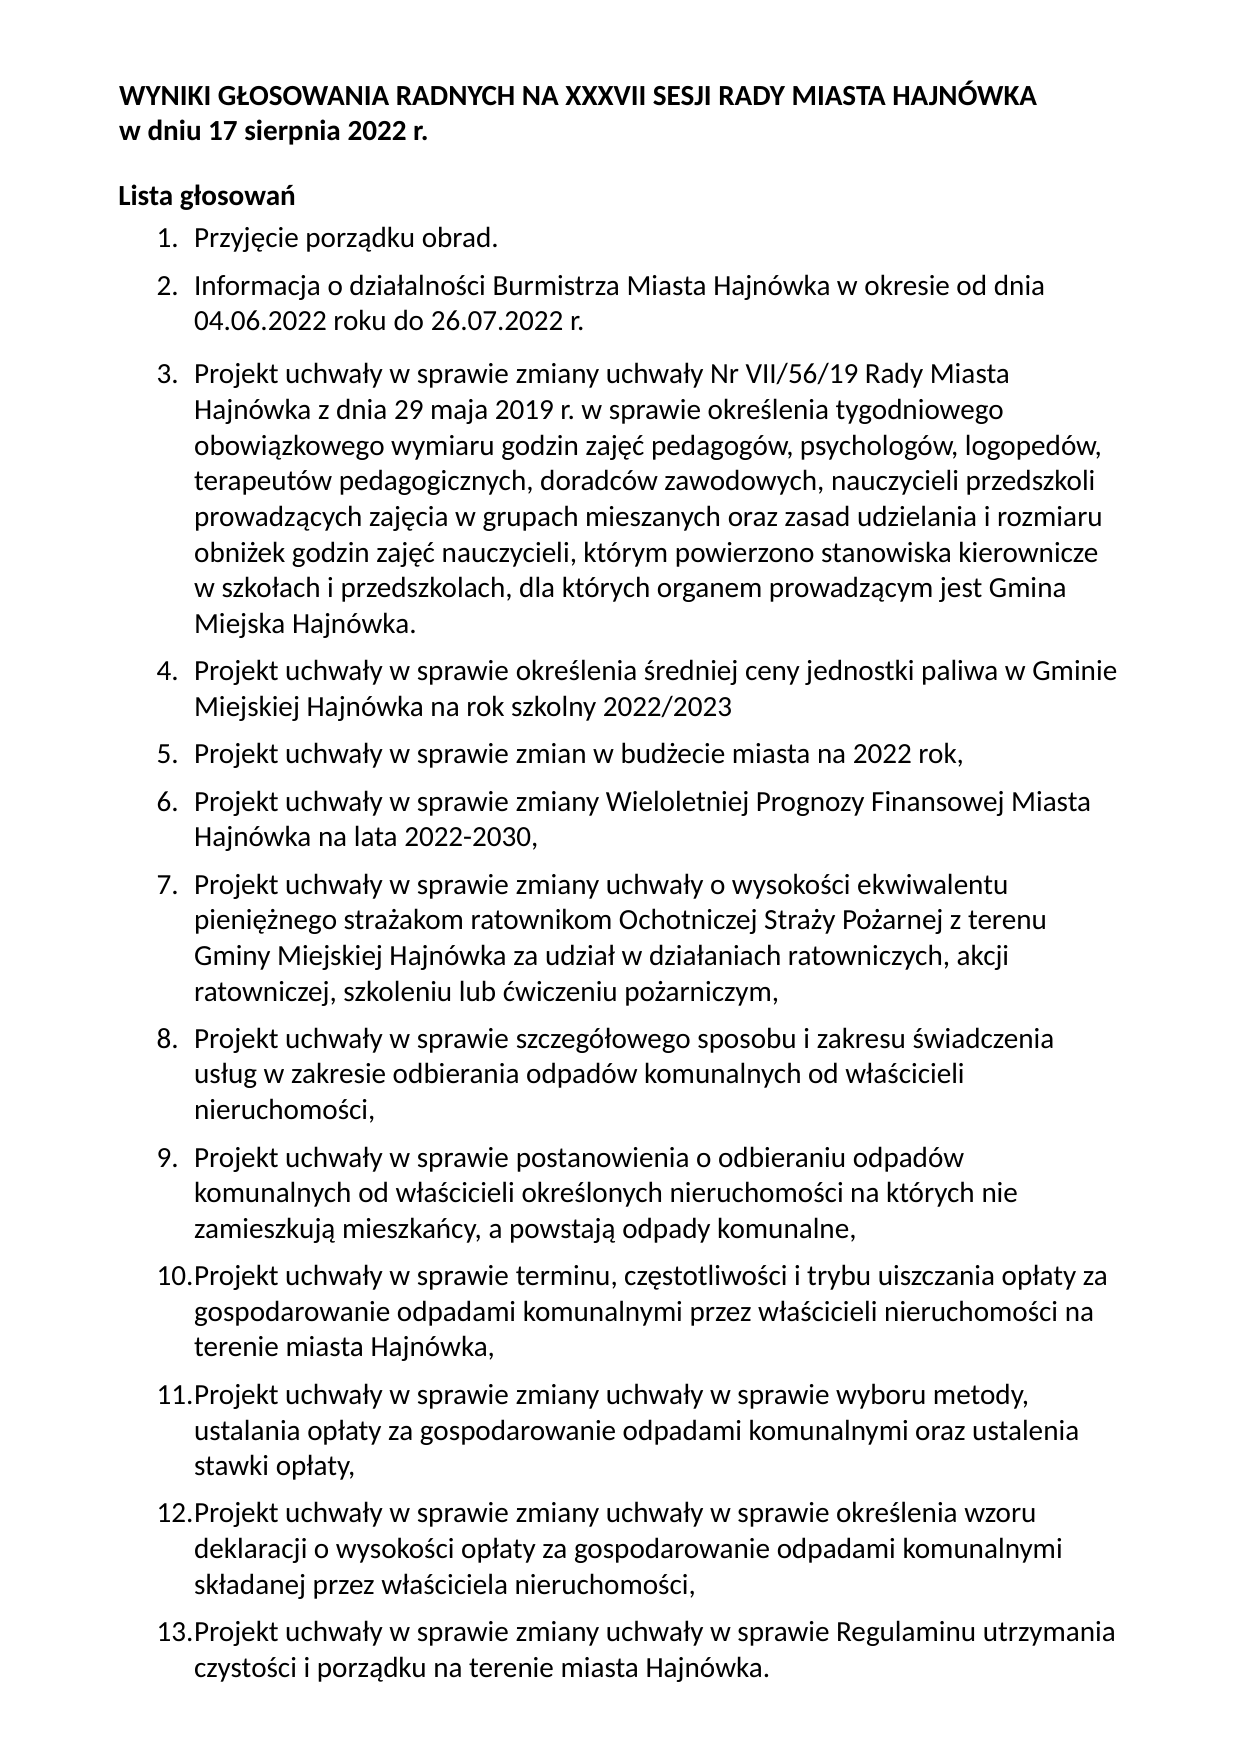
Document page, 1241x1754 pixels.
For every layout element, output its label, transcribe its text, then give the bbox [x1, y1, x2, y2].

list Projekt uchwały w sprawie określenia średniej ceny jednostki paliwa w Gminie Miejskiej Hajnówka na rok szkolny 2022/2023 [156, 652, 1122, 723]
list Projekt uchwały w sprawie zmiany Wieloletniej Prognozy Finansowej Miasta Hajnówka na lata 2022-2030, [156, 783, 1122, 854]
subtitle Informacja o działalności Burmistrza Miasta Hajnówka w okresie od dnia 04.06.2022 roku do 26.07.2022 r. [156, 267, 1122, 338]
list Projekt uchwały w sprawie szczegółowego sposobu i zakresu świadczenia usług w zakresie odbierania odpadów komunalnych od właścicieli nieruchomości, [156, 1020, 1122, 1127]
list Projekt uchwały w sprawie postanowienia o odbieraniu odpadów komunalnych od właścicieli określonych nieruchomości na których nie zamieszkują mieszkańcy, a powstają odpady komunalne, [156, 1139, 1122, 1246]
list Projekt uchwały w sprawie zmian w budżecie miasta na 2022 rok, [156, 735, 1122, 771]
list Projekt uchwały w sprawie zmiany uchwały o wysokości ekwiwalentu pieniężnego strażakom ratownikom Ochotniczej Straży Pożarnej z terenu Gminy Miejskiej Hajnówka za udział w działaniach ratowniczych, akcji ratowniczej, szkoleniu lub ćwiczeniu pożarniczym, [156, 866, 1122, 1008]
list Projekt uchwały w sprawie zmiany uchwały w sprawie określenia wzoru deklaracji o wysokości opłaty za gospodarowanie odpadami komunalnymi składanej przez właściciela nieruchomości, [156, 1494, 1122, 1601]
subtitle Projekt uchwały w sprawie zmiany uchwały Nr VII/56/19 Rady Miasta Hajnówka z dnia 29 maja 2019 r. w sprawie określenia tygodniowego obowiązkowego wymiaru godzin zajęć pedagogów, psychologów, logopedów, terapeutów pedagogicznych, doradców zawodowych, nauczycieli przedszkoli prowadzących zajęcia w grupach mieszanych oraz zasad udzielania i rozmiaru obniżek godzin zajęć nauczycieli, którym powierzono stanowiska kierownicze w szkołach i przedszkolach, dla których organem prowadzącym jest Gmina Miejska Hajnówka. [156, 356, 1122, 641]
list Projekt uchwały w sprawie terminu, częstotliwości i trybu uiszczania opłaty za gospodarowanie odpadami komunalnymi przez właścicieli nieruchomości na terenie miasta Hajnówka, [156, 1257, 1122, 1364]
subtitle Projekt uchwały w sprawie zmiany uchwały w sprawie Regulaminu utrzymania czystości i porządku na terenie miasta Hajnówka. [156, 1613, 1122, 1684]
subtitle Przyjęcie porządku obrad. [156, 219, 1122, 255]
list Projekt uchwały w sprawie zmiany uchwały w sprawie wyboru metody, ustalania opłaty za gospodarowanie odpadami komunalnymi oraz ustalenia stawki opłaty, [156, 1376, 1122, 1483]
subtitle Lista głosowań [118, 177, 1122, 213]
